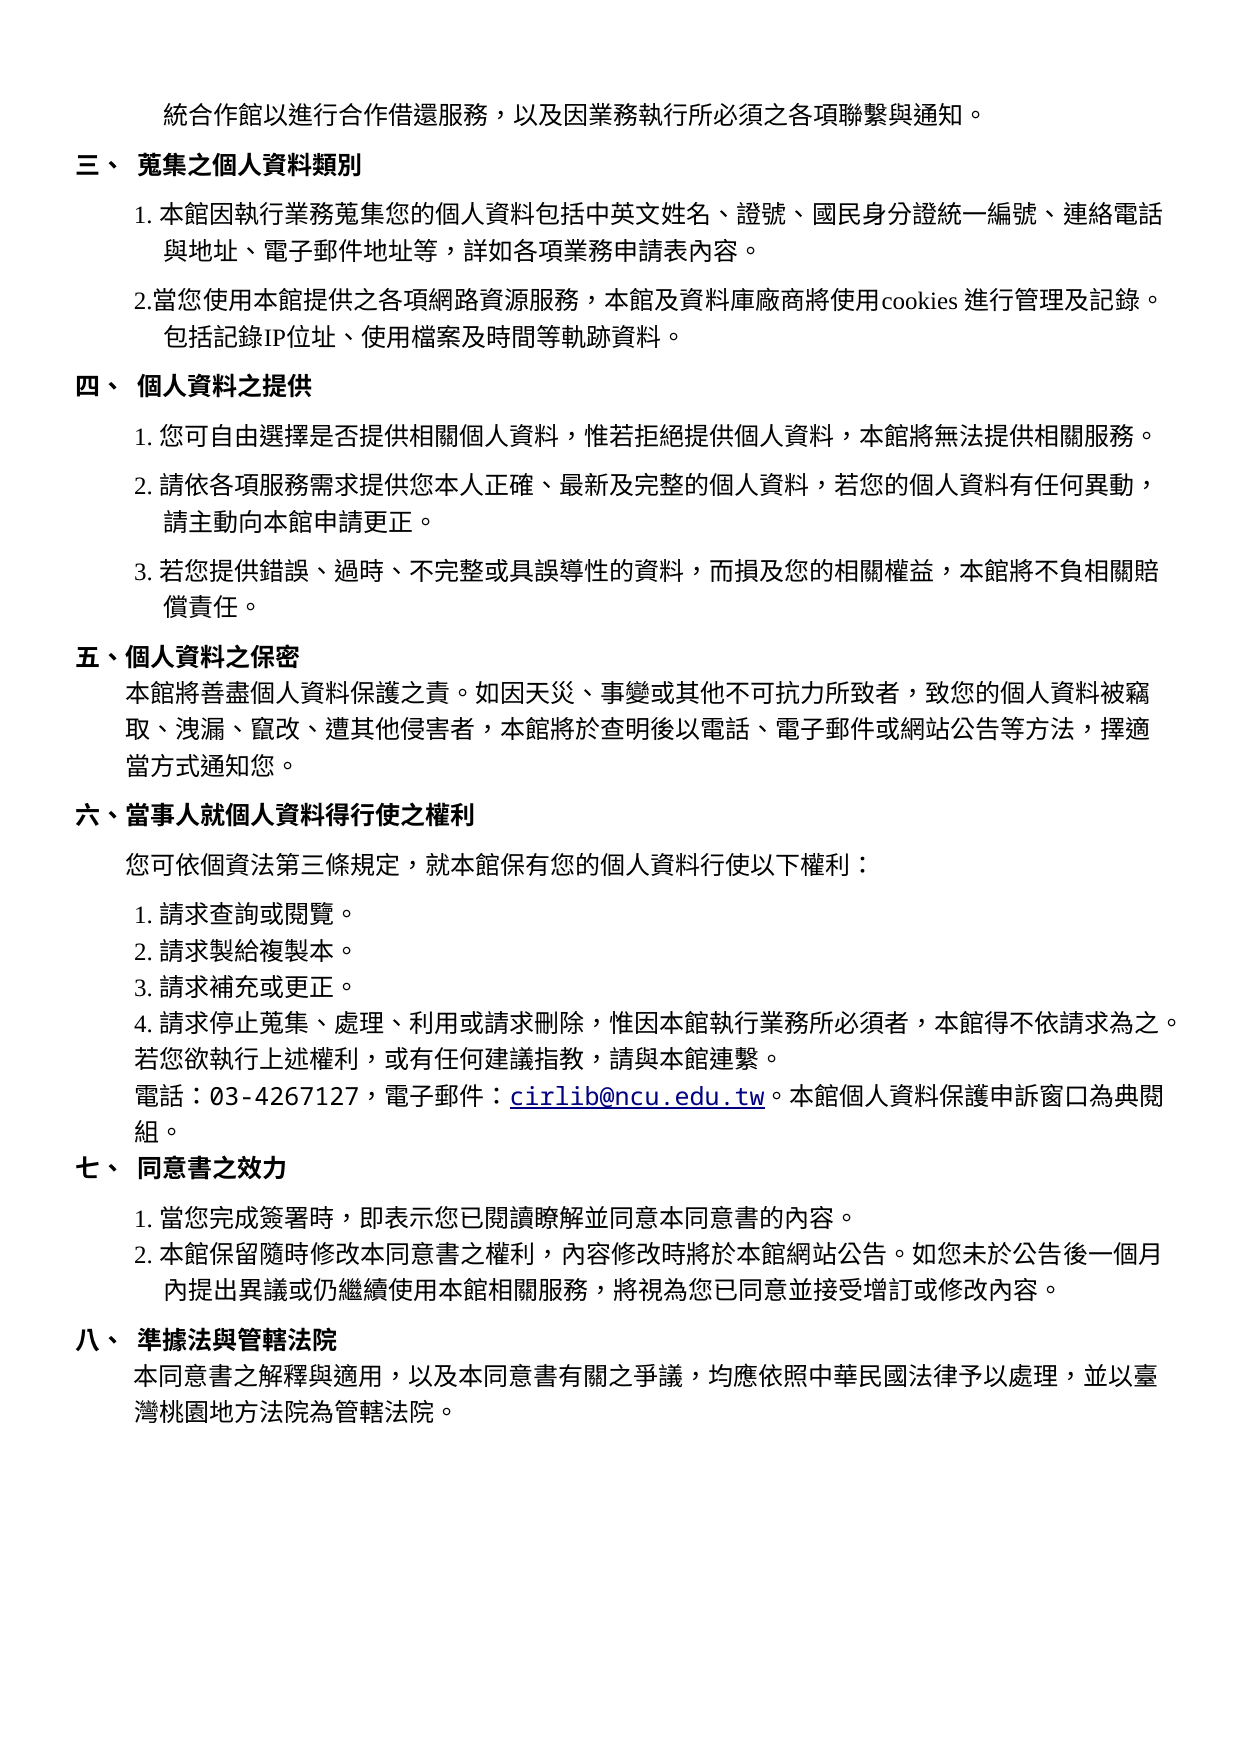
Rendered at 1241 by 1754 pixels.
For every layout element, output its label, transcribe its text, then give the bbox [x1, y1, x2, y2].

text 四、 個人資料之提供 [75, 367, 1165, 403]
text 1. 當您完成簽署時，即表示您已閱讀瞭解並同意本同意書的內容。 [134, 1198, 1165, 1234]
text 您可依個資法第三條規定，就本館保有您的個人資料行使以下權利： [125, 845, 1165, 882]
text 統合作館以進行合作借還服務，以及因業務執行所必須之各項聯繫與通知。 [134, 96, 1165, 132]
text 本同意書之解釋與適用，以及本同意書有關之爭議，均應依照中華民國法律予以處理，並以臺灣桃園地方法院為管轄法院。 [134, 1357, 1165, 1429]
text 4. 請求停止蒐集、處理、利用或請求刪除，惟因本館執行業務所必須者，本館得不依請求為之。 [134, 1004, 1165, 1040]
text 五、個人資料之保密 [75, 637, 1165, 674]
text 2. 請依各項服務需求提供您本人正確、最新及完整的個人資料，若您的個人資料有任何異動，請主動向本館申請更正。 [134, 466, 1165, 538]
text 2. 請求製給複製本。 [134, 931, 1165, 967]
text 1. 本館因執行業務蒐集您的個人資料包括中英文姓名、證號、國民身分證統一編號、連絡電話與地址、電子郵件地址等，詳如各項業務申請表內容。 [134, 195, 1165, 267]
text 3. 若您提供錯誤、過時、不完整或具誤導性的資料，而損及您的相關權益，本館將不負相關賠償責任。 [134, 552, 1165, 624]
text 電話：03-4267127，電子郵件：cirlib@ncu.edu.tw。本館個人資料保護申訴窗口為典閱組。 [134, 1076, 1165, 1149]
text 八、 準據法與管轄法院 [75, 1320, 1165, 1357]
text 2. 本館保留隨時修改本同意書之權利，內容修改時將於本館網站公告。如您未於公告後一個月內提出異議或仍繼續使用本館相關服務，將視為您已同意並接受增訂或修改內容。 [134, 1234, 1165, 1307]
text 本館將善盡個人資料保護之責。如因天災、事變或其他不可抗力所致者，致您的個人資料被竊取、洩漏、竄改、遭其他侵害者，本館將於查明後以電話、電子郵件或網站公告等方法，擇適當方式通知您。 [125, 674, 1165, 782]
text 3. 請求補充或更正。 [134, 967, 1165, 1004]
text 2.當您使用本館提供之各項網路資源服務，本館及資料庫廠商將使用cookies 進行管理及記錄。包括記錄IP位址、使用檔案及時間等軌跡資料。 [134, 281, 1165, 353]
text 六、當事人就個人資料得行使之權利 [75, 796, 1165, 832]
text 三、 蒐集之個人資料類別 [75, 145, 1165, 182]
text 若您欲執行上述權利，或有任何建議指教，請與本館連繫。 [134, 1040, 1165, 1076]
text 七、 同意書之效力 [75, 1149, 1165, 1185]
text 1. 請求查詢或閱覽。 [134, 895, 1165, 931]
text 1. 您可自由選擇是否提供相關個人資料，惟若拒絕提供個人資料，本館將無法提供相關服務。 [134, 416, 1165, 452]
